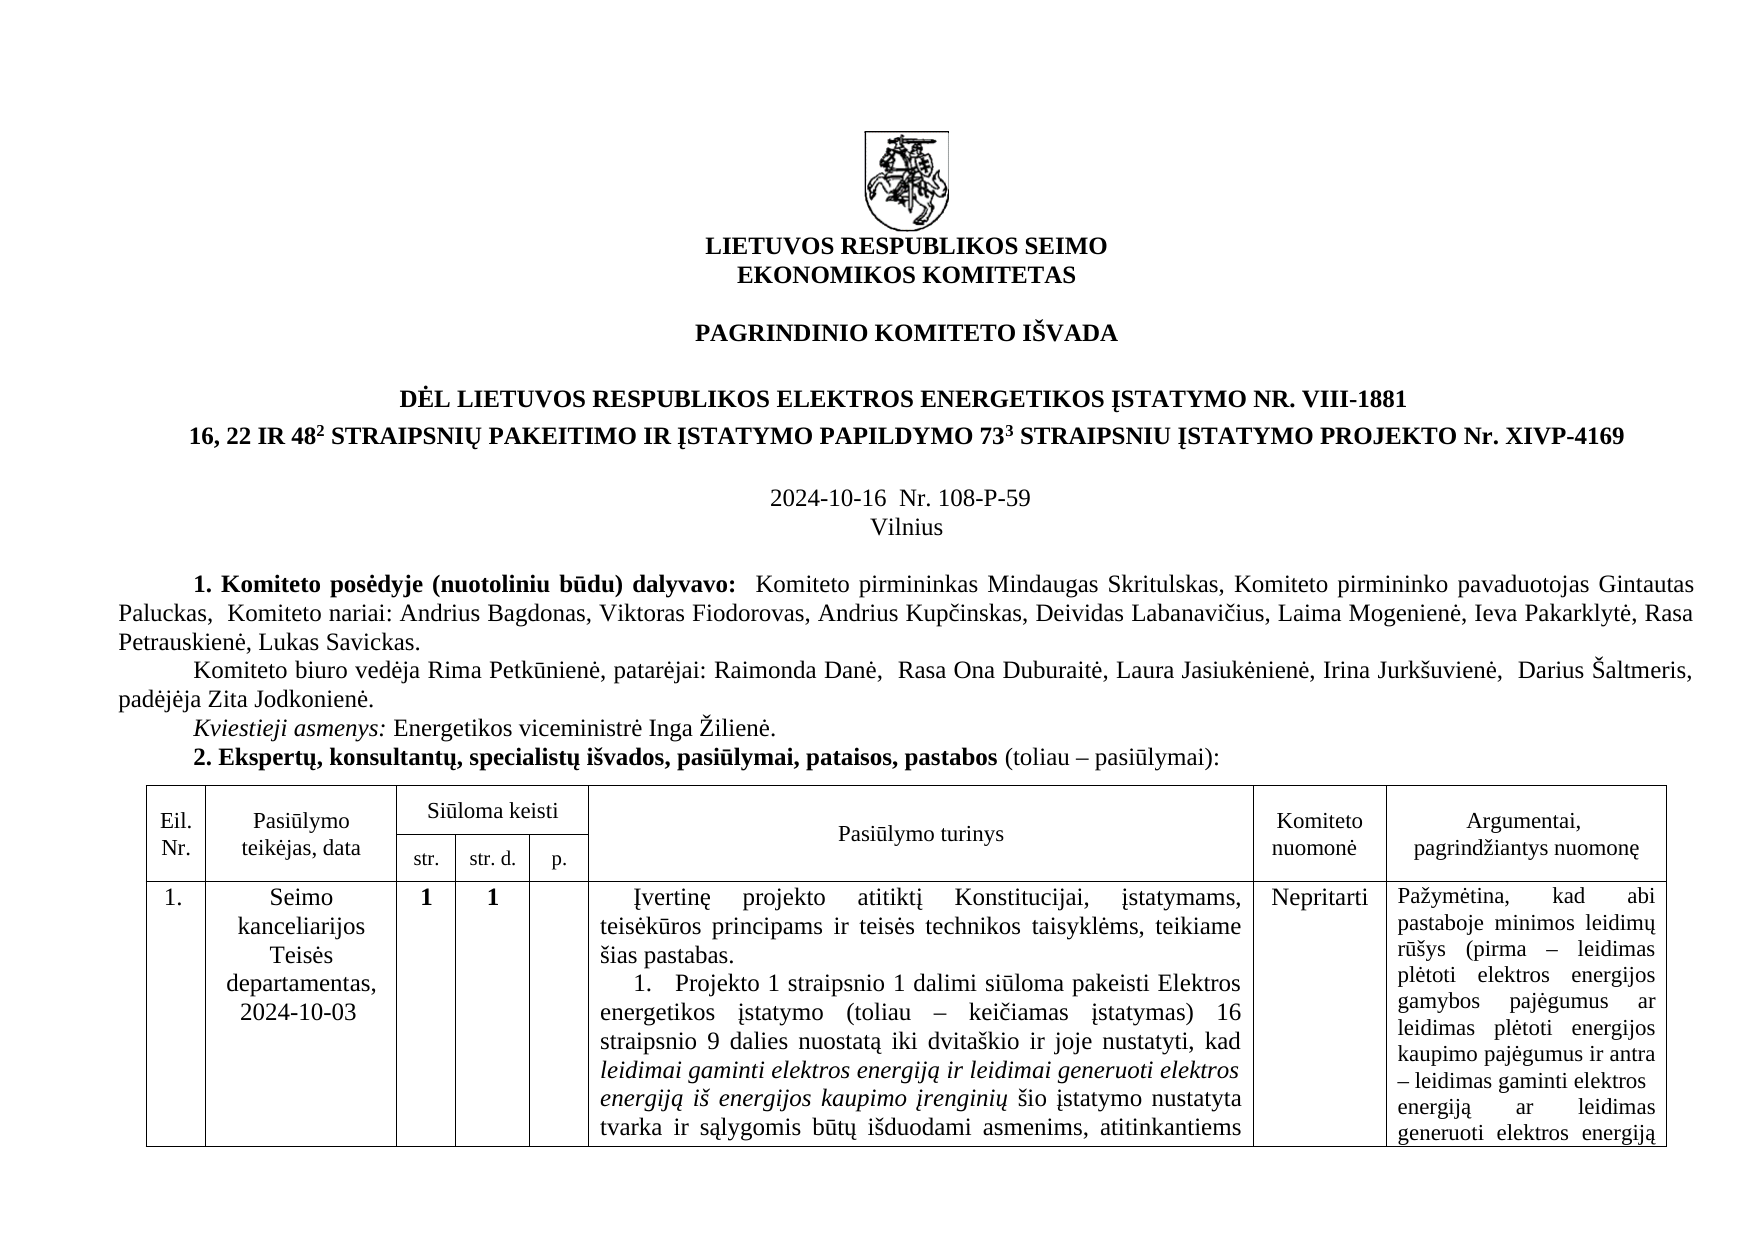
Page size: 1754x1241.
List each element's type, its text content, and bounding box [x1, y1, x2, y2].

table_cell Seimo kanceliarijos Teisės departamentas, 2024-10-03 [206, 882, 396, 1146]
table_cell 1 [456, 882, 529, 1146]
table_cell 1. [147, 882, 205, 1146]
table_cell p. [530, 835, 588, 881]
table_header Eil. Nr. [147, 786, 205, 881]
table_cell Įvertinę projekto atitiktį Konstitucijai, įstatymams, teisėkūros principams ir teisės technikos taisyklėms, teikiame šias pastabas. Projekto 1 straipsnio 1 dalimi siūloma pakeisti Elektros energetikos įstatymo (toliau – keičiamas įstatymas) 16 straipsnio 9 dalies nuostatą iki dvitaškio ir joje nustatyti, kad leidimai gaminti elektros energiją ir leidimai generuoti elektros energiją iš energijos kaupimo įrenginių šio įstatymo nustatyta tvarka ir sąlygomis būtų išduodami asmenims, atitinkantiems [589, 882, 1253, 1146]
text Vilnius [118, 512, 1695, 541]
text DĖL LIETUVOS RESPUBLIKOS ELEKTROS ENERGETIKOS ĮSTATYMO NR. VIII-1881 [118, 375, 1695, 413]
table_header Argumentai, pagrindžiantys nuomonę [1387, 786, 1666, 881]
text Ekonomikos komitetas [118, 260, 1695, 289]
table_header Pasiūlymo turinys [589, 786, 1253, 881]
table_header Siūloma keisti [397, 786, 588, 834]
table_cell Pažymėtina, kad abi pastaboje minimos leidimų rūšys (pirma – leidimas plėtoti elektros energijos gamybos pajėgumus ar leidimas plėtoti energijos kaupimo pajėgumus ir antra – leidimas gaminti elektros energiją ar leidimas generuoti elektros energiją [1387, 882, 1666, 1146]
text 2. Ekspertų, konsultantų, specialistų išvados, pasiūlymai, pataisos, pastabos (toliau – pasiūlymai): [118, 742, 1695, 771]
table_cell [530, 882, 588, 1146]
subtitle PAGRINDINIO KOMITETO IŠVADA [118, 318, 1695, 346]
text 16, 22 ir 482 STRAIPSNIŲ PAKEITIMO IR ĮSTATYMO PAPILDYMO 733 STRAIPSNIU ĮSTATYMO PROJEKTO Nr. XIVP-4169 [118, 413, 1695, 450]
table_cell 1 [397, 882, 455, 1146]
text Komiteto biuro vedėja Rima Petkūnienė, patarėjai: Raimonda Danė, Rasa Ona Duburaitė, Laura Jasiukėnienė, Irina Jurkšuvienė, Darius Šaltmeris, padėjėja Zita Jodkonienė. [118, 656, 1695, 713]
table_cell str. d. [456, 835, 529, 881]
text LIETUVOS RESPUBLIKOS SEIMO [118, 231, 1695, 260]
text 2024-10-16 Nr. 108-P-59 [118, 483, 1695, 512]
table_header Komiteto nuomonė [1254, 786, 1386, 881]
table_cell Nepritarti [1254, 882, 1386, 1146]
table_cell str. [397, 835, 455, 881]
text Kviestieji asmenys: Energetikos viceministrė Inga Žilienė. [118, 713, 1695, 742]
text 1. Komiteto posėdyje (nuotoliniu būdu) dalyvavo: Komiteto pirmininkas Mindaugas Skritulskas, Komiteto pirmininko pavaduotojas Gintautas Paluckas, Komiteto nariai: Andrius Bagdonas, Viktoras Fiodorovas, Andrius Kupčinskas, Deividas Labanavičius, Laima Mogenienė, Ieva Pakarklytė, Rasa Petrauskienė, Lukas Savickas. [118, 569, 1695, 656]
table_header Pasiūlymo teikėjas, data [206, 786, 396, 881]
